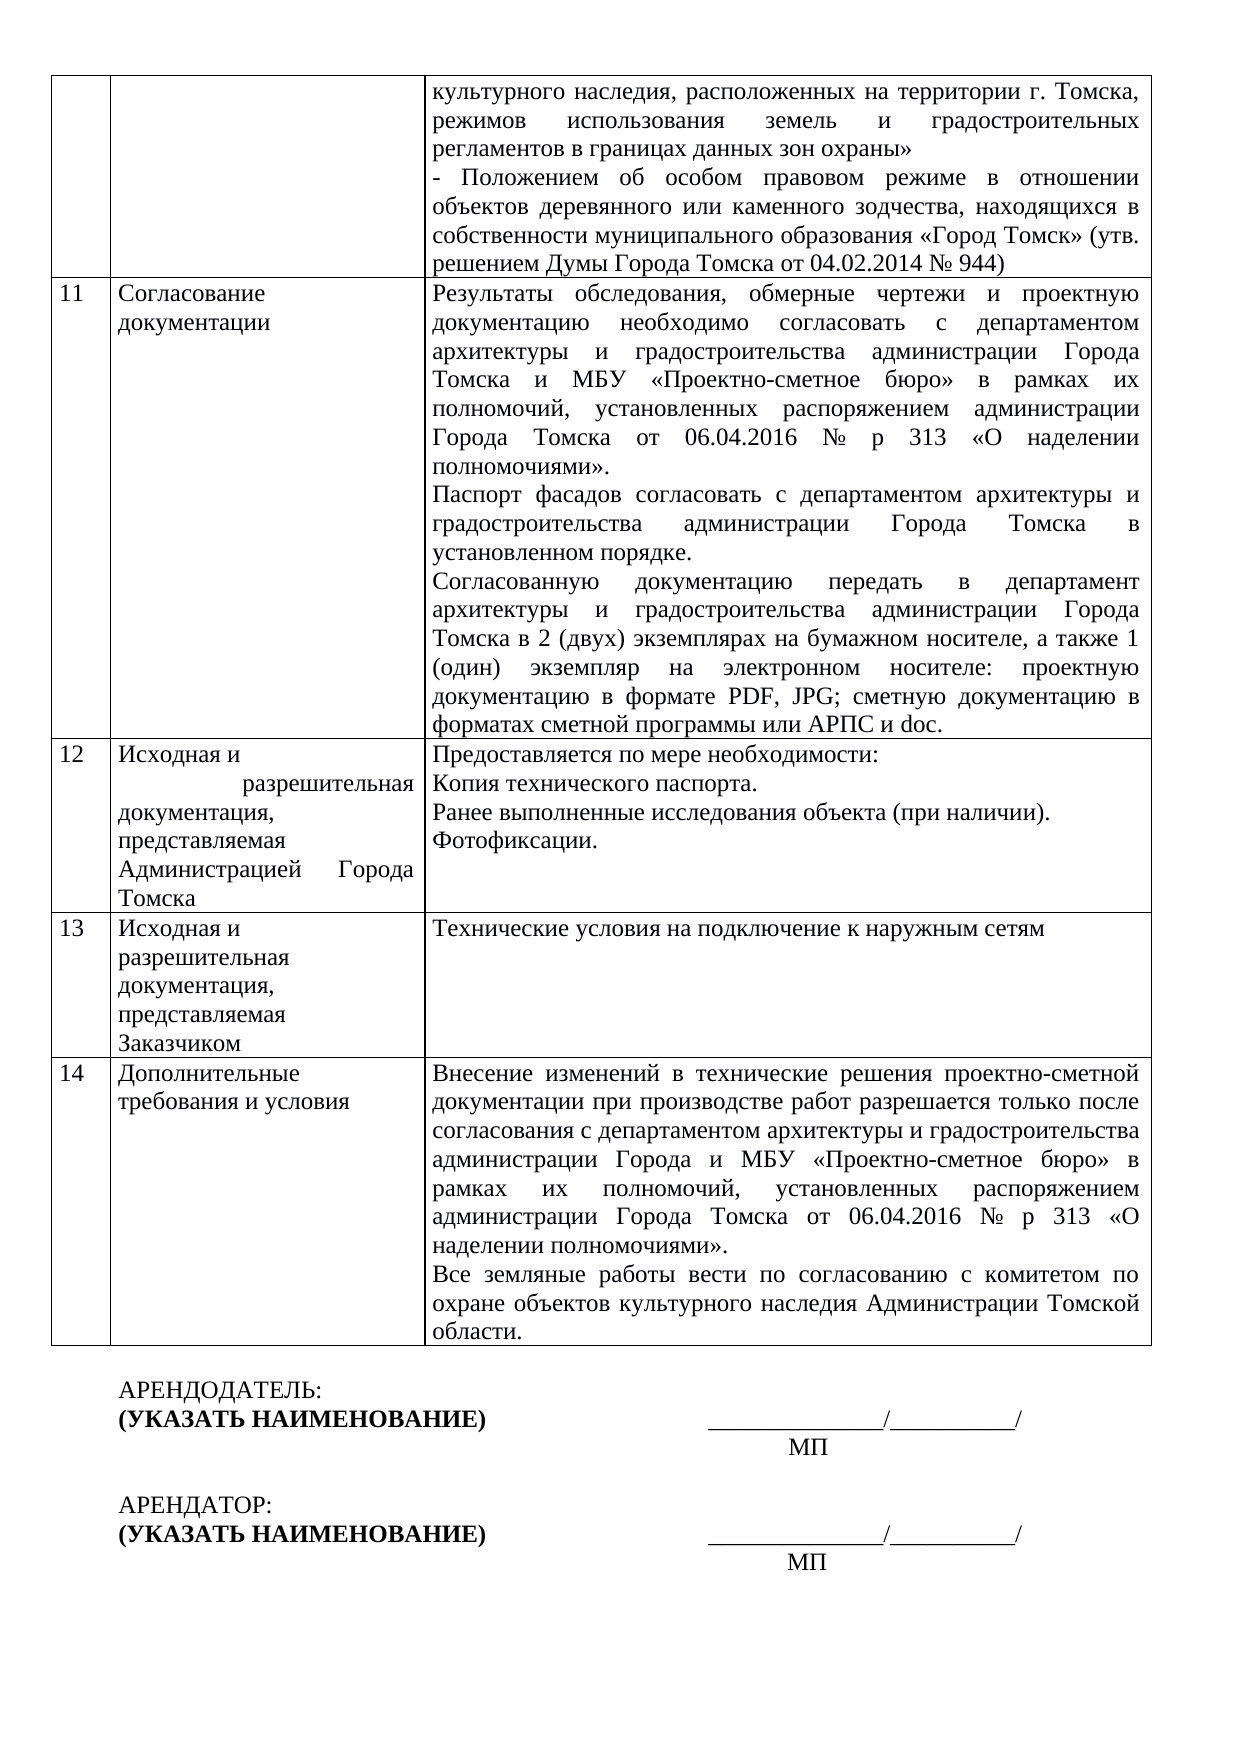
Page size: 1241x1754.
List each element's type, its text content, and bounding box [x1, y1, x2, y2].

table_cell [111, 76, 424, 277]
text (УКАЗАТЬ НАИМЕНОВАНИЕ) ______________/__________/ [118, 1519, 1181, 1547]
table_cell [52, 76, 110, 277]
text (УКАЗАТЬ НАИМЕНОВАНИЕ) ______________/__________/ [118, 1404, 1181, 1432]
table_cell Согласование документации [111, 278, 424, 738]
table_cell Исходная и разрешительная документация, представляемая Заказчиком [111, 913, 424, 1057]
table_cell Дополнительные требования и условия [111, 1058, 424, 1345]
text АРЕНДАТОР: [118, 1490, 1181, 1519]
table_cell 11 [52, 278, 110, 738]
text МП [118, 1547, 1181, 1576]
text АРЕНДОДАТЕЛЬ: [118, 1375, 1181, 1404]
table_cell Предоставляется по мере необходимости: Копия технического паспорта. Ранее выполненные исследования объекта (при наличии). Фотофиксации. [426, 739, 1151, 912]
table_cell Результаты обследования, обмерные чертежи и проектную документацию необходимо согласовать с департаментом архитектуры и градостроительства администрации Города Томска и МБУ «Проектно-сметное бюро» в рамках их полномочий, установленных распоряжением администрации Города Томска от 06.04.2016 № р 313 «О наделении полномочиями». Паспорт фасадов согласовать с департаментом архитектуры и градостроительства администрации Города Томска в установленном порядке. Согласованную документацию передать в департамент архитектуры и градостроительства администрации Города Томска в 2 (двух) экземплярах на бумажном носителе, а также 1 (один) экземпляр на электронном носителе: проектную документацию в формате PDF, JPG; сметную документацию в форматах сметной программы или АРПС и doc. [426, 278, 1151, 738]
table_cell 14 [52, 1058, 110, 1345]
text МП [118, 1432, 1181, 1461]
table_cell Технические условия на подключение к наружным сетям [426, 913, 1151, 1057]
table_cell культурного наследия, расположенных на территории г. Томска, режимов использования земель и градостроительных регламентов в границах данных зон охраны» - Положением об особом правовом режиме в отношении объектов деревянного или каменного зодчества, находящихся в собственности муниципального образования «Город Томск» (утв. решением Думы Города Томска от 04.02.2014 № 944) [426, 76, 1151, 277]
table_cell Внесение изменений в технические решения проектно-сметной документации при производстве работ разрешается только после согласования с департаментом архитектуры и градостроительства администрации Города и МБУ «Проектно-сметное бюро» в рамках их полномочий, установленных распоряжением администрации Города Томска от 06.04.2016 № р 313 «О наделении полномочиями». Все земляные работы вести по согласованию с комитетом по охране объектов культурного наследия Администрации Томской области. [426, 1058, 1151, 1345]
table_cell 12 [52, 739, 110, 912]
table_cell Исходная и разрешительная документация, представляемая Администрацией Города Томска [111, 739, 424, 912]
table_cell 13 [52, 913, 110, 1057]
